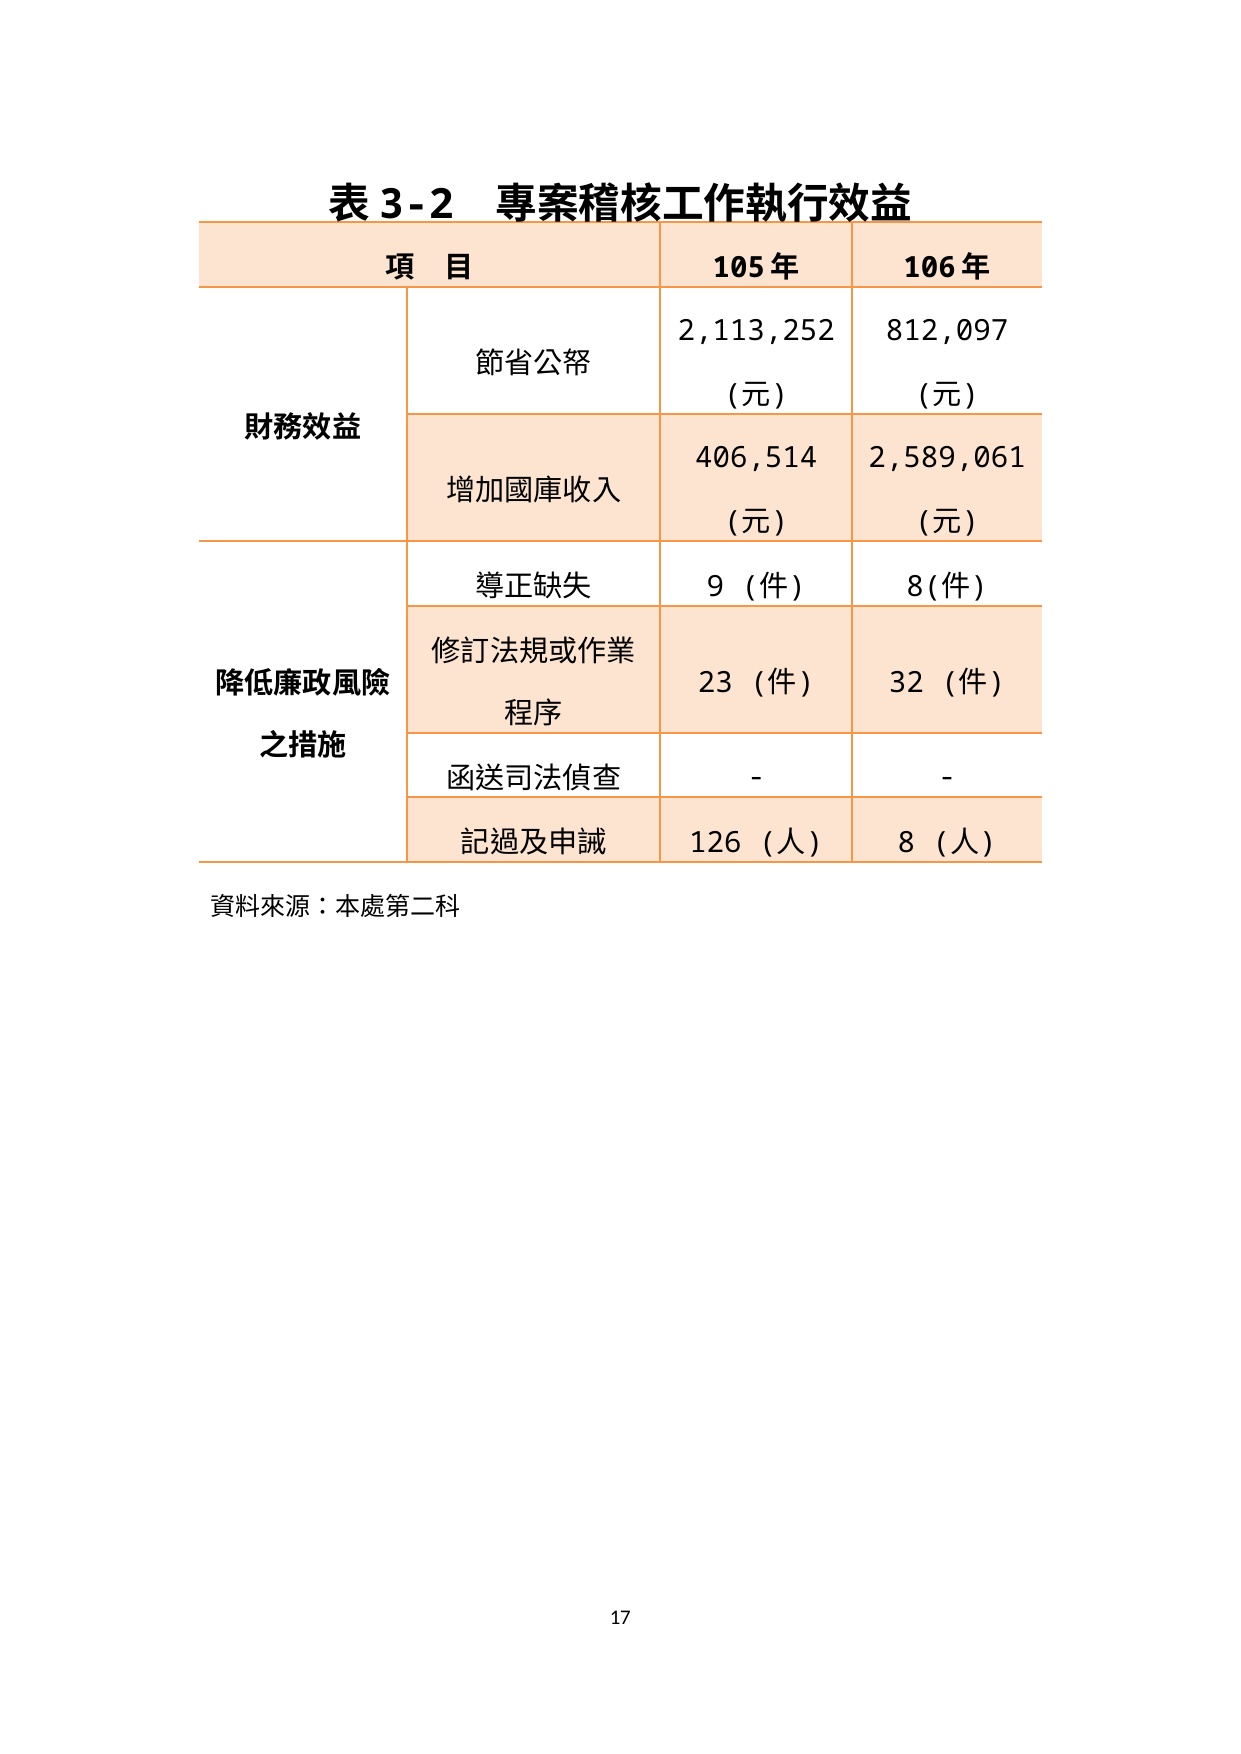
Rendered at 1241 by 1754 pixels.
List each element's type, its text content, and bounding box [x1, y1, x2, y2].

table_cell 資料來源：本處第二科 [199, 863, 1042, 925]
table_cell 財務效益 [199, 288, 406, 540]
table_cell 項 目 [199, 223, 659, 286]
table_cell 修訂法規或作業程序 [408, 607, 659, 732]
table_cell 2,589,061 (元) [853, 415, 1042, 540]
table_header 表3-2 專案稽核工作執行效益 [199, 159, 1042, 221]
table_cell 8 (人) [853, 798, 1042, 861]
table_cell 23 (件) [661, 607, 851, 732]
table_cell 126 (人) [661, 798, 851, 861]
table_cell 106年 [853, 223, 1042, 286]
table_cell 2,113,252 (元) [661, 288, 851, 413]
table_cell 函送司法偵查 [408, 734, 659, 796]
table_cell 增加國庫收入 [408, 415, 659, 540]
table_cell 降低廉政風險 之措施 [199, 542, 406, 861]
table_cell 406,514 (元) [661, 415, 851, 540]
table_cell - [853, 734, 1042, 796]
table_cell 記過及申誡 [408, 798, 659, 861]
table_cell 9 (件) [661, 542, 851, 604]
table_cell 105年 [661, 223, 851, 286]
table_cell 8(件) [853, 542, 1042, 604]
table_cell 節省公帑 [408, 288, 659, 413]
table_cell - [661, 734, 851, 796]
table_cell 導正缺失 [408, 542, 659, 604]
table_cell 812,097 (元) [853, 288, 1042, 413]
table_cell 32 (件) [853, 607, 1042, 732]
